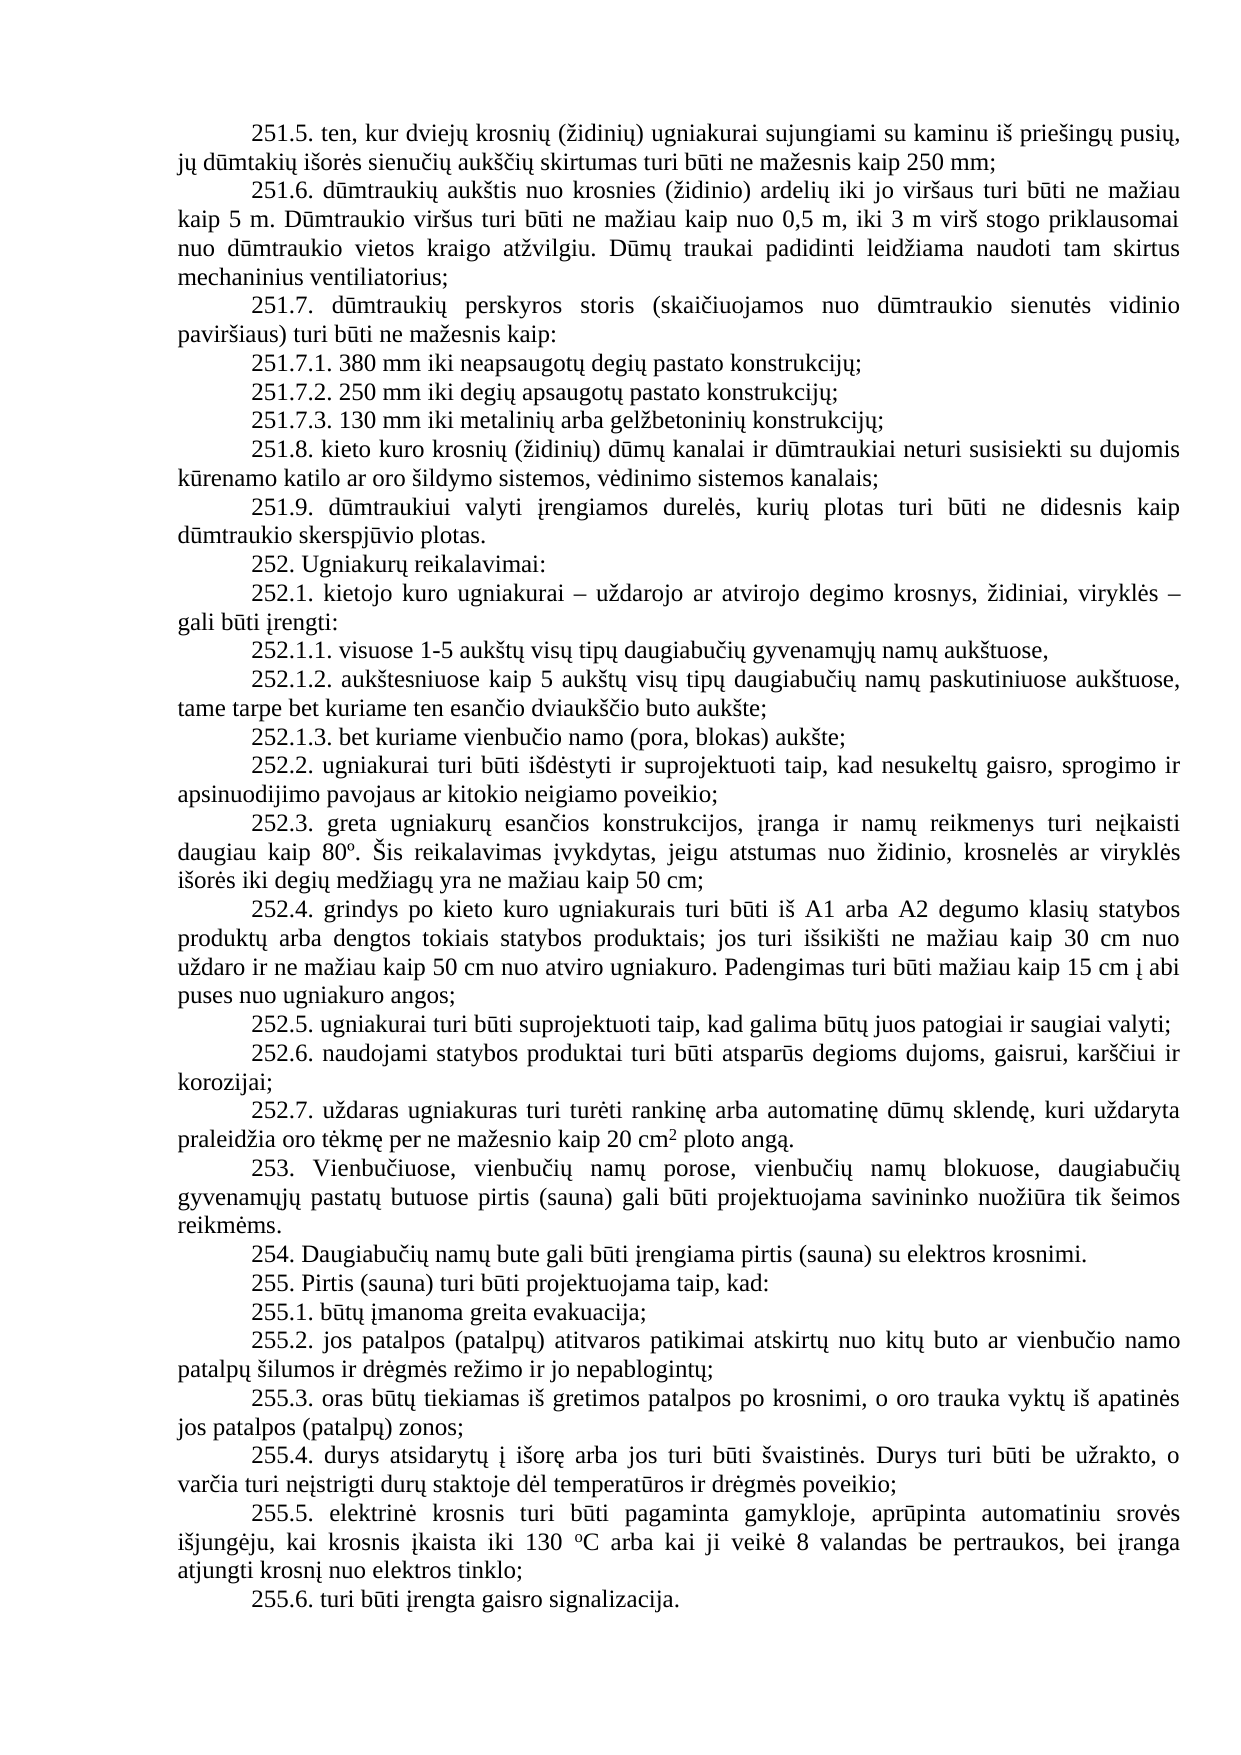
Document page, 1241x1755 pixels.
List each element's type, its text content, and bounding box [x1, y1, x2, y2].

text 251.7.3. 130 mm iki metalinių arba gelžbetoninių konstrukcijų; [177, 406, 1181, 434]
text 251.6. dūmtraukių aukštis nuo krosnies (židinio) ardelių iki jo viršaus turi būti ne mažiau kaip 5 m. Dūmtraukio viršus turi būti ne mažiau kaip nuo 0,5 m, iki 3 m virš stogo priklausomai nuo dūmtraukio vietos kraigo atžvilgiu. Dūmų traukai padidinti leidžiama naudoti tam skirtus mechaninius ventiliatorius; [177, 176, 1181, 291]
text 255. Pirtis (sauna) turi būti projektuojama taip, kad: [177, 1268, 1181, 1297]
text 252.7. uždaras ugniakuras turi turėti rankinę arba automatinę dūmų sklendę, kuri uždaryta praleidžia oro tėkmę per ne mažesnio kaip 20 cm2 ploto angą. [177, 1096, 1181, 1153]
text 252.4. grindys po kieto kuro ugniakurais turi būti iš A1 arba A2 degumo klasių statybos produktų arba dengtos tokiais statybos produktais; jos turi išsikišti ne mažiau kaip 30 cm nuo uždaro ir ne mažiau kaip 50 cm nuo atviro ugniakuro. Padengimas turi būti mažiau kaip 15 cm į abi puses nuo ugniakuro angos; [177, 894, 1181, 1009]
text 251.5. ten, kur dviejų krosnių (židinių) ugniakurai sujungiami su kaminu iš priešingų pusių, jų dūmtakių išorės sienučių aukščių skirtumas turi būti ne mažesnis kaip 250 mm; [177, 118, 1181, 176]
text 253. Vienbučiuose, vienbučių namų porose, vienbučių namų blokuose, daugiabučių gyvenamųjų pastatų butuose pirtis (sauna) gali būti projektuojama savininko nuožiūra tik šeimos reikmėms. [177, 1153, 1181, 1239]
text 254. Daugiabučių namų bute gali būti įrengiama pirtis (sauna) su elektros krosnimi. [177, 1239, 1181, 1268]
text 251.7.1. 380 mm iki neapsaugotų degių pastato konstrukcijų; [177, 348, 1181, 377]
text 255.2. jos patalpos (patalpų) atitvaros patikimai atskirtų nuo kitų buto ar vienbučio namo patalpų šilumos ir drėgmės režimo ir jo nepablogintų; [177, 1326, 1181, 1383]
text 255.1. būtų įmanoma greita evakuacija; [177, 1297, 1181, 1326]
text 252.3. greta ugniakurų esančios konstrukcijos, įranga ir namų reikmenys turi neįkaisti daugiau kaip 80º. Šis reikalavimas įvykdytas, jeigu atstumas nuo židinio, krosnelės ar viryklės išorės iki degių medžiagų yra ne mažiau kaip 50 cm; [177, 808, 1181, 894]
text 252.1.2. aukštesniuose kaip 5 aukštų visų tipų daugiabučių namų paskutiniuose aukštuose, tame tarpe bet kuriame ten esančio dviaukščio buto aukšte; [177, 664, 1181, 722]
text 252.5. ugniakurai turi būti suprojektuoti taip, kad galima būtų juos patogiai ir saugiai valyti; [177, 1009, 1181, 1038]
text 252.1.3. bet kuriame vienbučio namo (pora, blokas) aukšte; [177, 722, 1181, 751]
text 251.8. kieto kuro krosnių (židinių) dūmų kanalai ir dūmtraukiai neturi susisiekti su dujomis kūrenamo katilo ar oro šildymo sistemos, vėdinimo sistemos kanalais; [177, 434, 1181, 492]
text 251.7. dūmtraukių perskyros storis (skaičiuojamos nuo dūmtraukio sienutės vidinio paviršiaus) turi būti ne mažesnis kaip: [177, 291, 1181, 348]
text 252.1. kietojo kuro ugniakurai – uždarojo ar atvirojo degimo krosnys, židiniai, viryklės – gali būti įrengti: [177, 578, 1181, 636]
text 251.7.2. 250 mm iki degių apsaugotų pastato konstrukcijų; [177, 377, 1181, 406]
text 252.1.1. visuose 1-5 aukštų visų tipų daugiabučių gyvenamųjų namų aukštuose, [177, 636, 1181, 664]
text 251.9. dūmtraukiui valyti įrengiamos durelės, kurių plotas turi būti ne didesnis kaip dūmtraukio skerspjūvio plotas. [177, 492, 1181, 549]
text 255.6. turi būti įrengta gaisro signalizacija. [177, 1584, 1181, 1613]
text 255.4. durys atsidarytų į išorę arba jos turi būti švaistinės. Durys turi būti be užrakto, o varčia turi neįstrigti durų staktoje dėl temperatūros ir drėgmės poveikio; [177, 1441, 1181, 1498]
text 252. Ugniakurų reikalavimai: [177, 549, 1181, 578]
text 255.3. oras būtų tiekiamas iš gretimos patalpos po krosnimi, o oro trauka vyktų iš apatinės jos patalpos (patalpų) zonos; [177, 1383, 1181, 1441]
text 255.5. elektrinė krosnis turi būti pagaminta gamykloje, aprūpinta automatiniu srovės išjungėju, kai krosnis įkaista iki 130 oC arba kai ji veikė 8 valandas be pertraukos, bei įranga atjungti krosnį nuo elektros tinklo; [177, 1498, 1181, 1584]
text 252.6. naudojami statybos produktai turi būti atsparūs degioms dujoms, gaisrui, karščiui ir korozijai; [177, 1038, 1181, 1096]
text 252.2. ugniakurai turi būti išdėstyti ir suprojektuoti taip, kad nesukeltų gaisro, sprogimo ir apsinuodijimo pavojaus ar kitokio neigiamo poveikio; [177, 751, 1181, 808]
